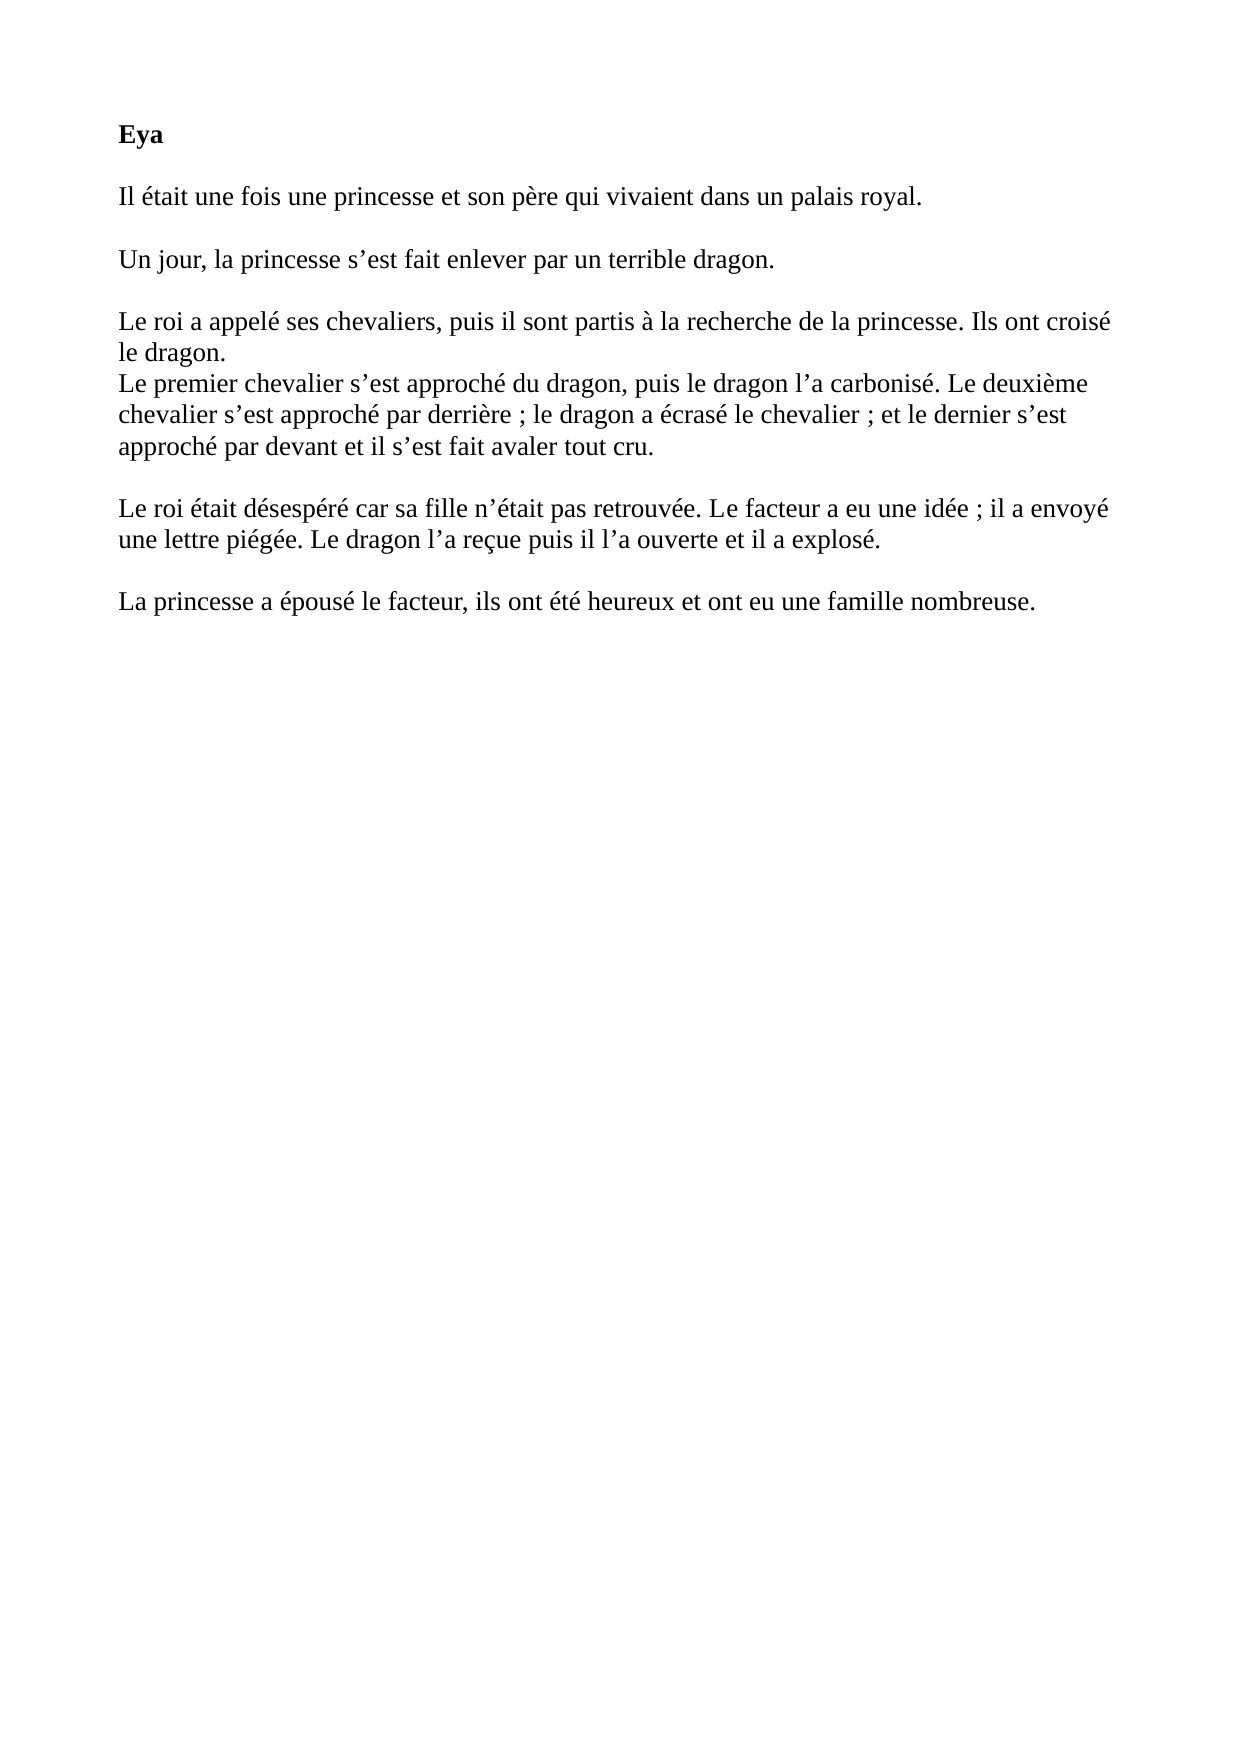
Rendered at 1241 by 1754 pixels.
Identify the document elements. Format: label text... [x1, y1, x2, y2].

text La princesse a épousé le facteur, ils ont été heureux et ont eu une famille nombreuse. [118, 585, 1122, 616]
text Eya [118, 118, 1122, 149]
text Le roi a appelé ses chevaliers, puis il sont partis à la recherche de la princesse. Ils ont croisé le dragon. [118, 305, 1122, 367]
text Le premier chevalier s’est approché du dragon, puis le dragon l’a carbonisé. Le deuxième chevalier s’est approché par derrière ; le dragon a écrasé le chevalier ; et le dernier s’est approché par devant et il s’est fait avaler tout cru. [118, 367, 1122, 461]
text Il était une fois une princesse et son père qui vivaient dans un palais royal. [118, 180, 1122, 212]
text Le roi était désespéré car sa fille n’était pas retrouvée. Le facteur a eu une idée ; il a envoyé une lettre piégée. Le dragon l’a reçue puis il l’a ouverte et il a explosé. [118, 492, 1122, 554]
text Un jour, la princesse s’est fait enlever par un terrible dragon. [118, 243, 1122, 274]
